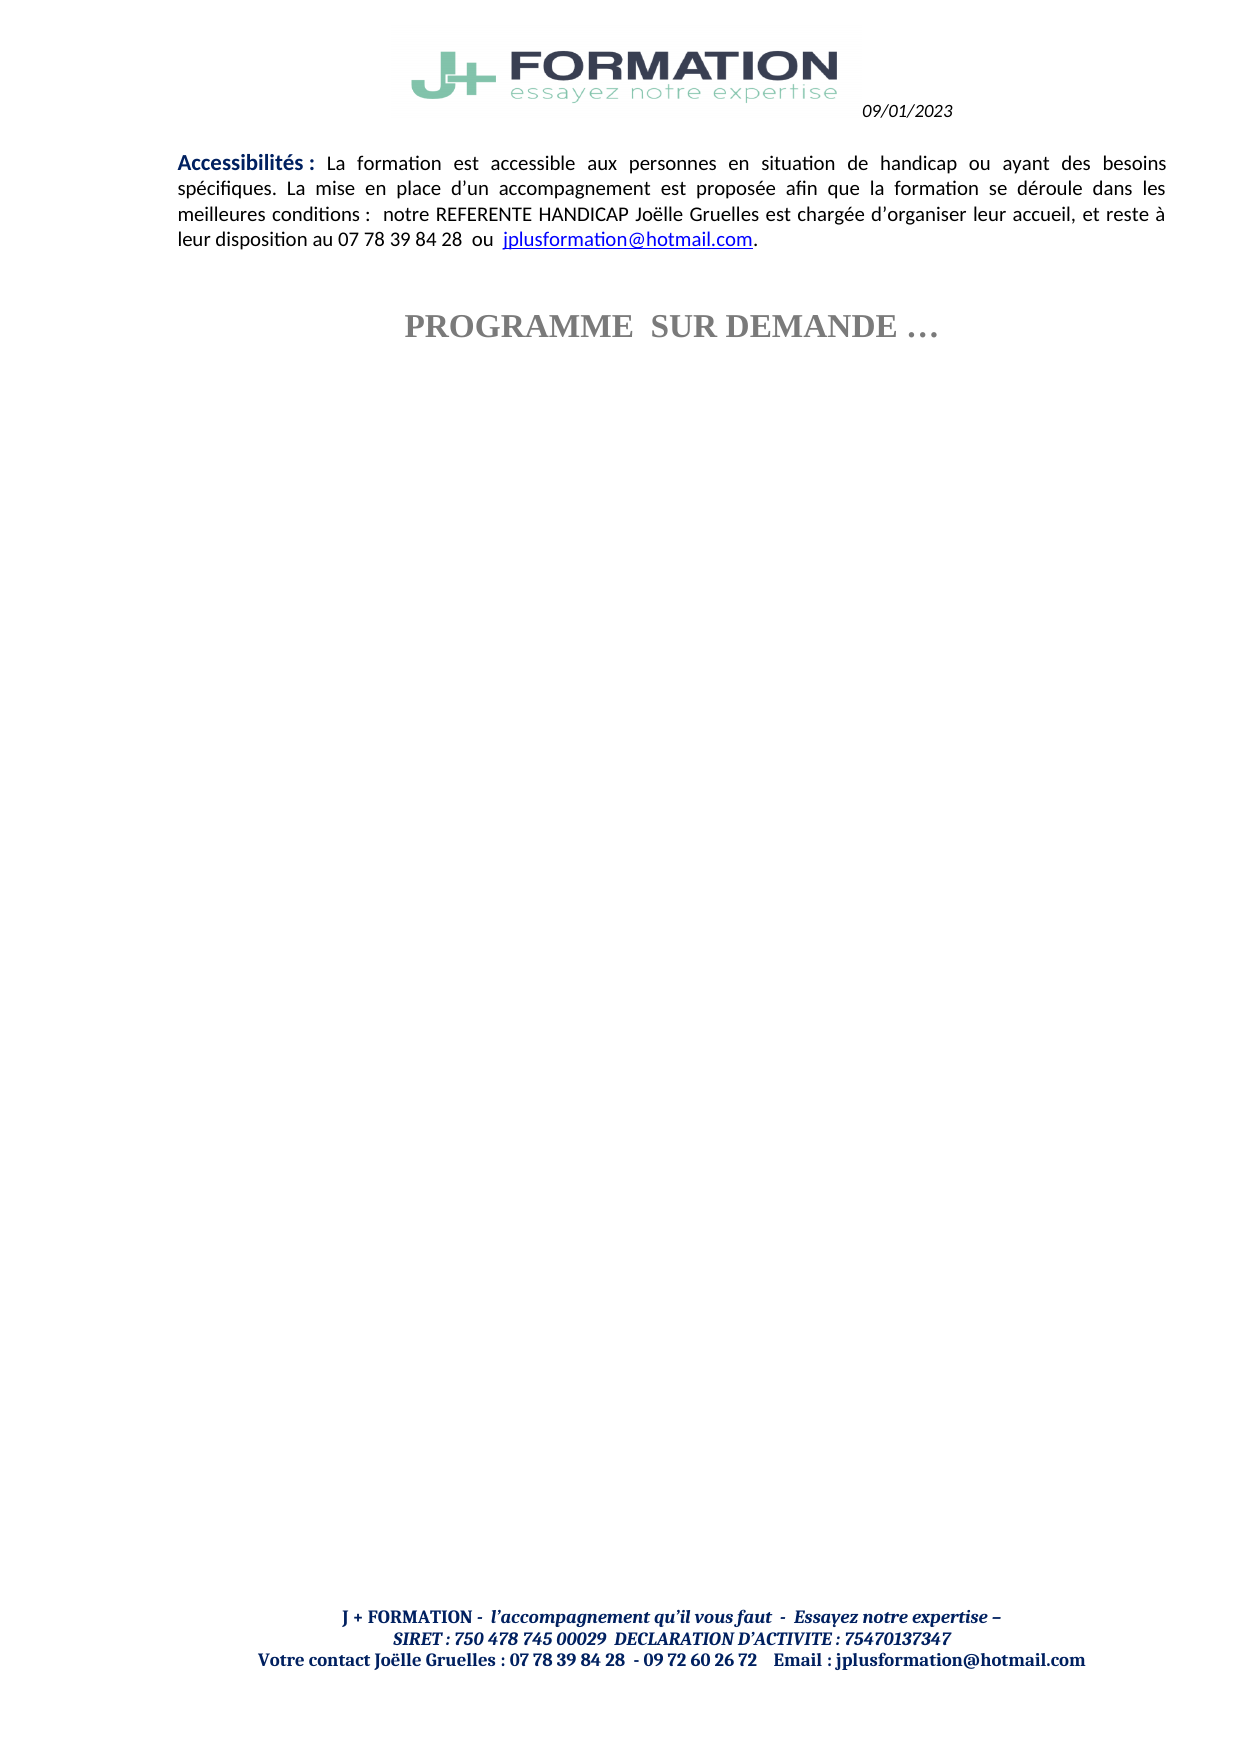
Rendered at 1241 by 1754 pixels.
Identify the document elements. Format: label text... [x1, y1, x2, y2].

picture [391, 23, 862, 118]
text Accessibilités : La formation est accessible aux personnes en situation de handicap ou ayant des besoins spécifiques. La mise en place d’un accompagnement est proposée afin que la formation se déroule dans les meilleures conditions : notre REFERENTE HANDICAP Joëlle Gruelles est chargée d’organiser leur accueil, et reste à leur disposition au 07 78 39 84 28 ou jplusformation@hotmail.com. [177, 148, 1167, 252]
text PRogramme sur demande … [177, 306, 1167, 344]
